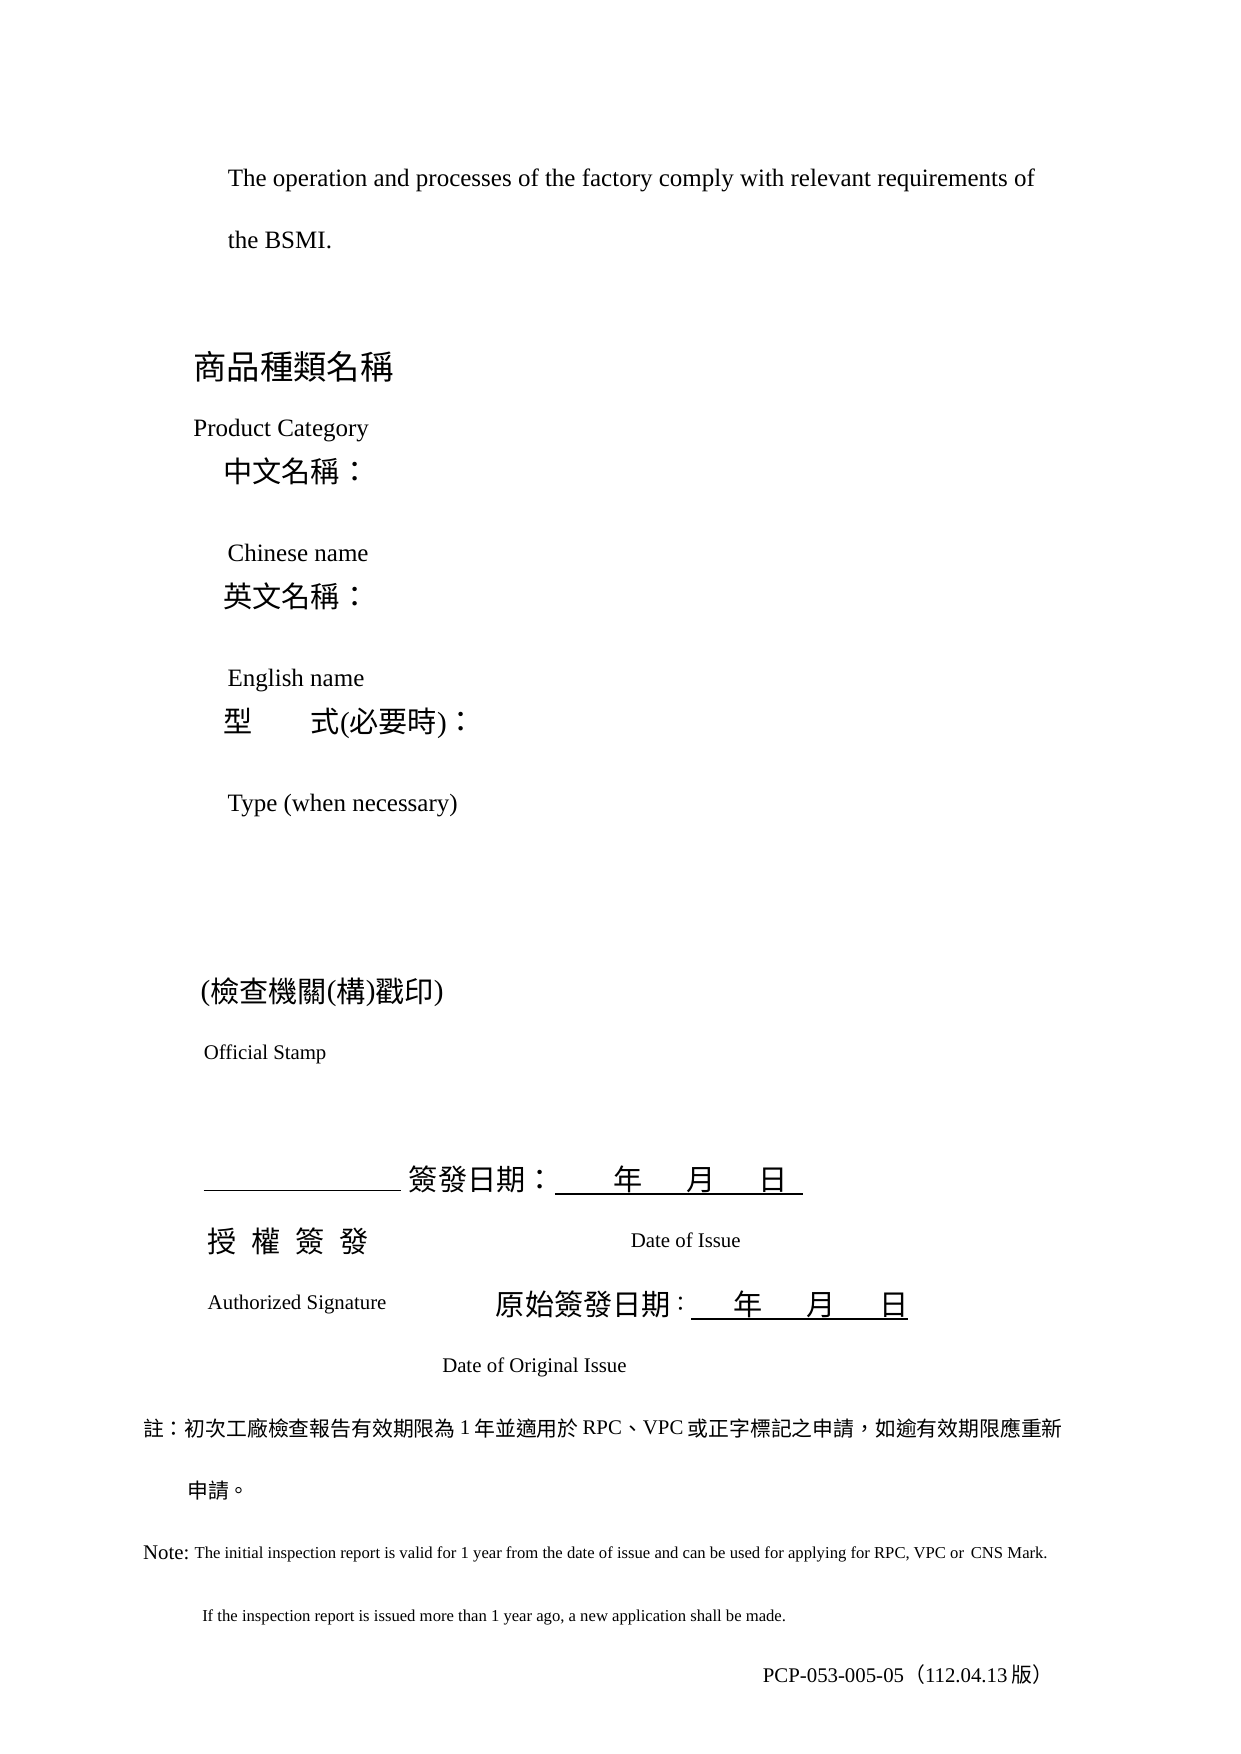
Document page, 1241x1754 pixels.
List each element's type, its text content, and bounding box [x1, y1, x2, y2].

table_cell The operation and processes of the factory comply with relevant requirements of the BSMI. 商品種類名稱 Product Category 中文名稱： Chinese name 英文名稱： English name 型 式(必要時)： Type (when necessary) (檢查機關(構)戳印) Official Stamp 簽發日期： 年 月 日 授 權 簽 發 Date of Issue Authorized Signature 原始簽發日期： 年 月 日 Date of Original Issue [190, 136, 1071, 1386]
text Note: The initial inspection report is valid for 1 year from the date of issue and can be used for applying for RPC, VPC or CNS Mark. If the inspection report is issued more than 1 year ago, a new application shall be made. [143, 1511, 1053, 1636]
text 註：初次工廠檢查報告有效期限為1年並適用於RPC、VPC或正字標記之申請，如逾有效期限應重新申請。 [143, 1386, 1073, 1511]
